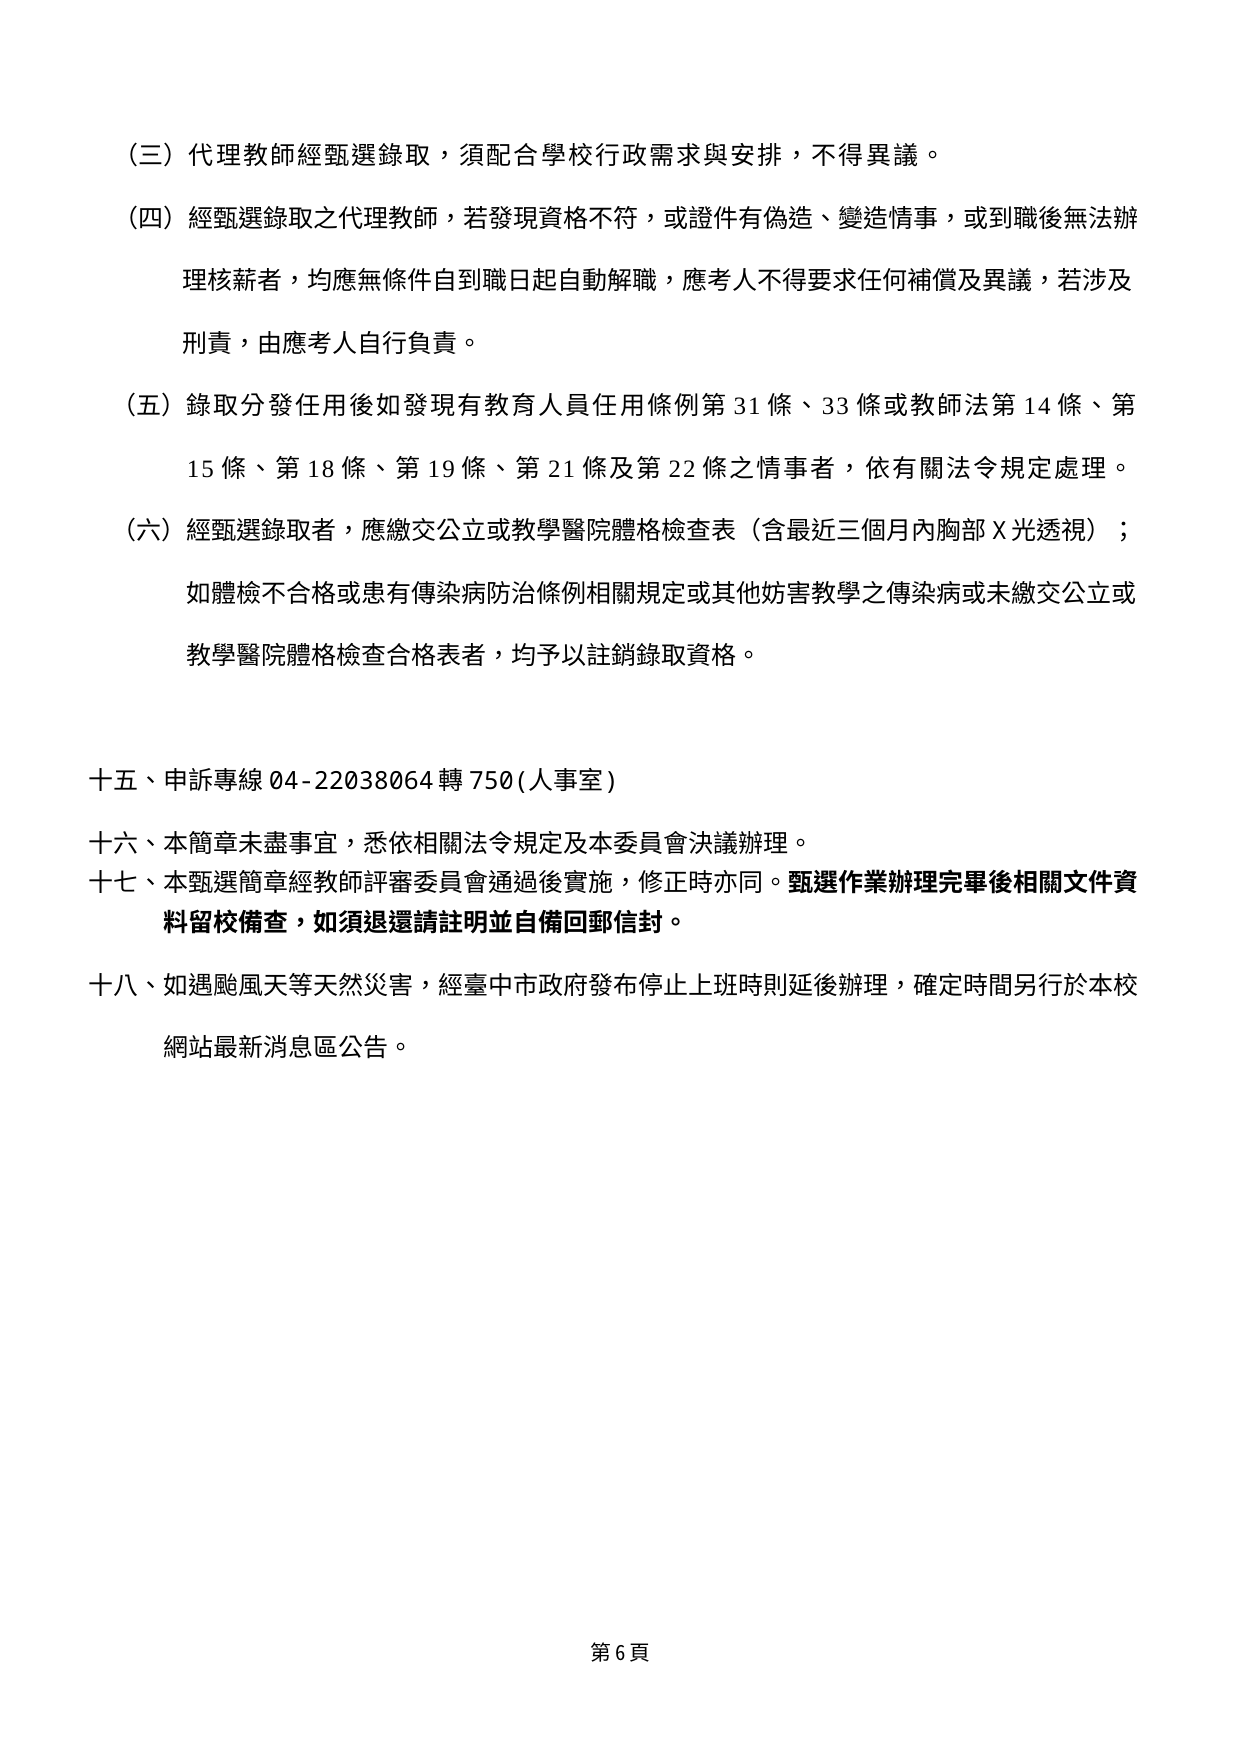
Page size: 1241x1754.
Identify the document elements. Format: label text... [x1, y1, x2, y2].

text （三）代理教師經甄選錄取，須配合學校行政需求與安排，不得異議。 [114, 112, 1152, 175]
text 十五、申訴專線04-22038064轉750(人事室) [89, 737, 1152, 800]
text 十七、本甄選簡章經教師評審委員會通過後實施，修正時亦同。甄選作業辦理完畢後相關文件資料留校備查，如須退還請註明並自備回郵信封。 [89, 862, 1152, 938]
text （六）經甄選錄取者，應繳交公立或教學醫院體格檢查表（含最近三個月內胸部X光透視）；如體檢不合格或患有傳染病防治條例相關規定或其他妨害教學之傳染病或未繳交公立或教學醫院體格檢查合格表者，均予以註銷錄取資格。 [112, 487, 1152, 675]
text 十八、如遇颱風天等天然災害，經臺中市政府發布停止上班時則延後辦理，確定時間另行於本校網站最新消息區公告。 [89, 942, 1152, 1067]
text 十六、本簡章未盡事宜，悉依相關法令規定及本委員會決議辦理。 [89, 800, 1152, 862]
text （四）經甄選錄取之代理教師，若發現資格不符，或證件有偽造、變造情事，或到職後無法辦理核薪者，均應無條件自到職日起自動解職，應考人不得要求任何補償及異議，若涉及刑責，由應考人自行負責。 [114, 175, 1152, 362]
text （五）錄取分發任用後如發現有教育人員任用條例第31條、33條或教師法第14條、第15條、第18條、第19條、第21條及第22條之情事者，依有關法令規定處理。 [112, 362, 1152, 487]
